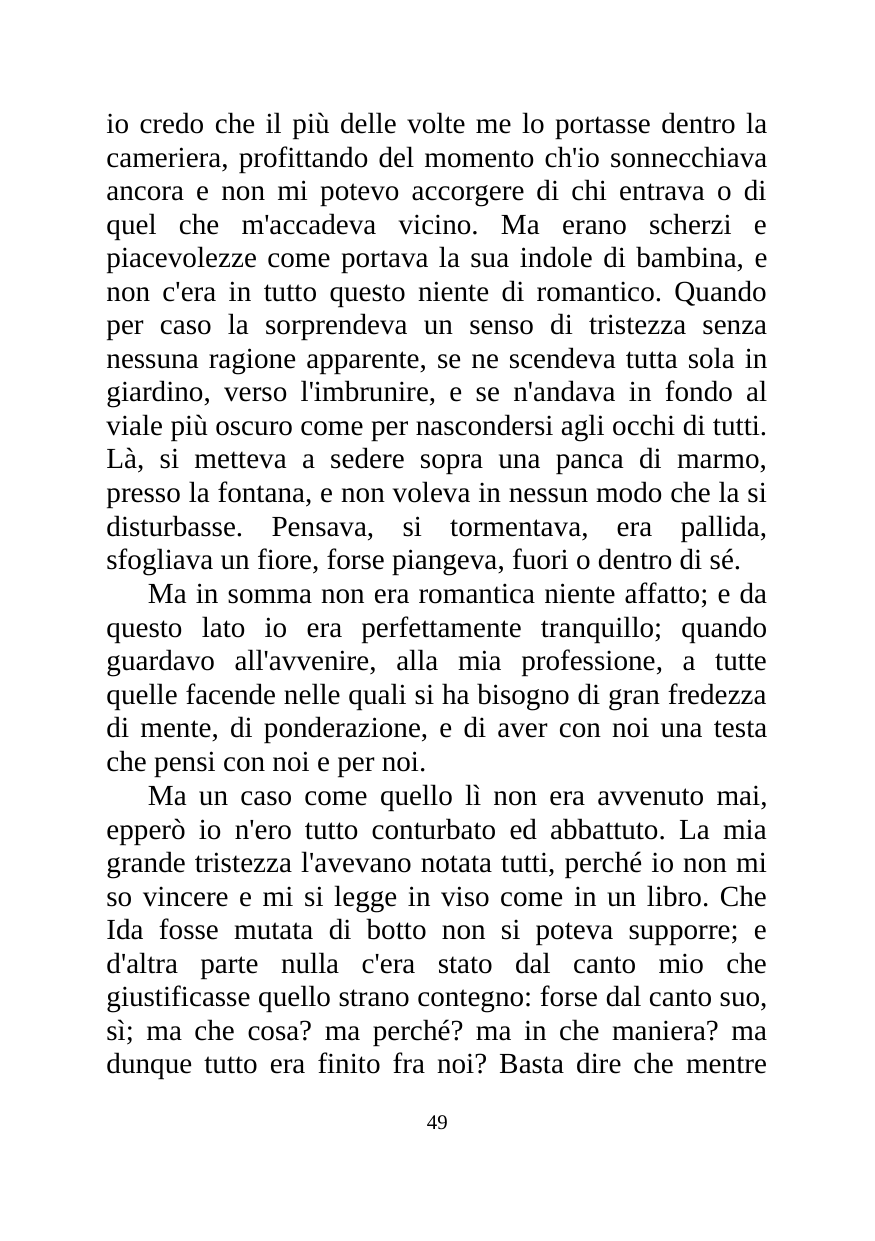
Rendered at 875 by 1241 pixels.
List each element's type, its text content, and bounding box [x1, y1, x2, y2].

text io credo che il più delle volte me lo portasse dentro la cameriera, profittando del momento ch'io sonnecchiava ancora e non mi potevo accorgere di chi entrava o di quel che m'accadeva vicino. Ma erano scherzi e piacevolezze come portava la sua indole di bambina, e non c'era in tutto questo niente di romantico. Quando per caso la sorprendeva un senso di tristezza senza nessuna ragione apparente, se ne scendeva tutta sola in giardino, verso l'imbrunire, e se n'andava in fondo al viale più oscuro come per nascondersi agli occhi di tutti. Là, si metteva a sedere sopra una panca di marmo, presso la fontana, e non voleva in nessun modo che la si disturbasse. Pensava, si tormentava, era pallida, sfogliava un fiore, forse piangeva, fuori o dentro di sé. [106, 106, 768, 576]
text Ma un caso come quello lì non era avvenuto mai, epperò io n'ero tutto conturbato ed abbattuto. La mia grande tristezza l'avevano notata tutti, perché io non mi so vincere e mi si legge in viso come in un libro. Che Ida fosse mutata di botto non si poteva supporre; e d'altra parte nulla c'era stato dal canto mio che giustificasse quello strano contegno: forse dal canto suo, sì; ma che cosa? ma perché? ma in che maniera? ma dunque tutto era finito fra noi? Basta dire che mentre [106, 778, 768, 1080]
text Ma in somma non era romantica niente affatto; e da questo lato io era perfettamente tranquillo; quando guardavo all'avvenire, alla mia professione, a tutte quelle facende nelle quali si ha bisogno di gran fredezza di mente, di ponderazione, e di aver con noi una testa che pensi con noi e per noi. [106, 576, 768, 778]
